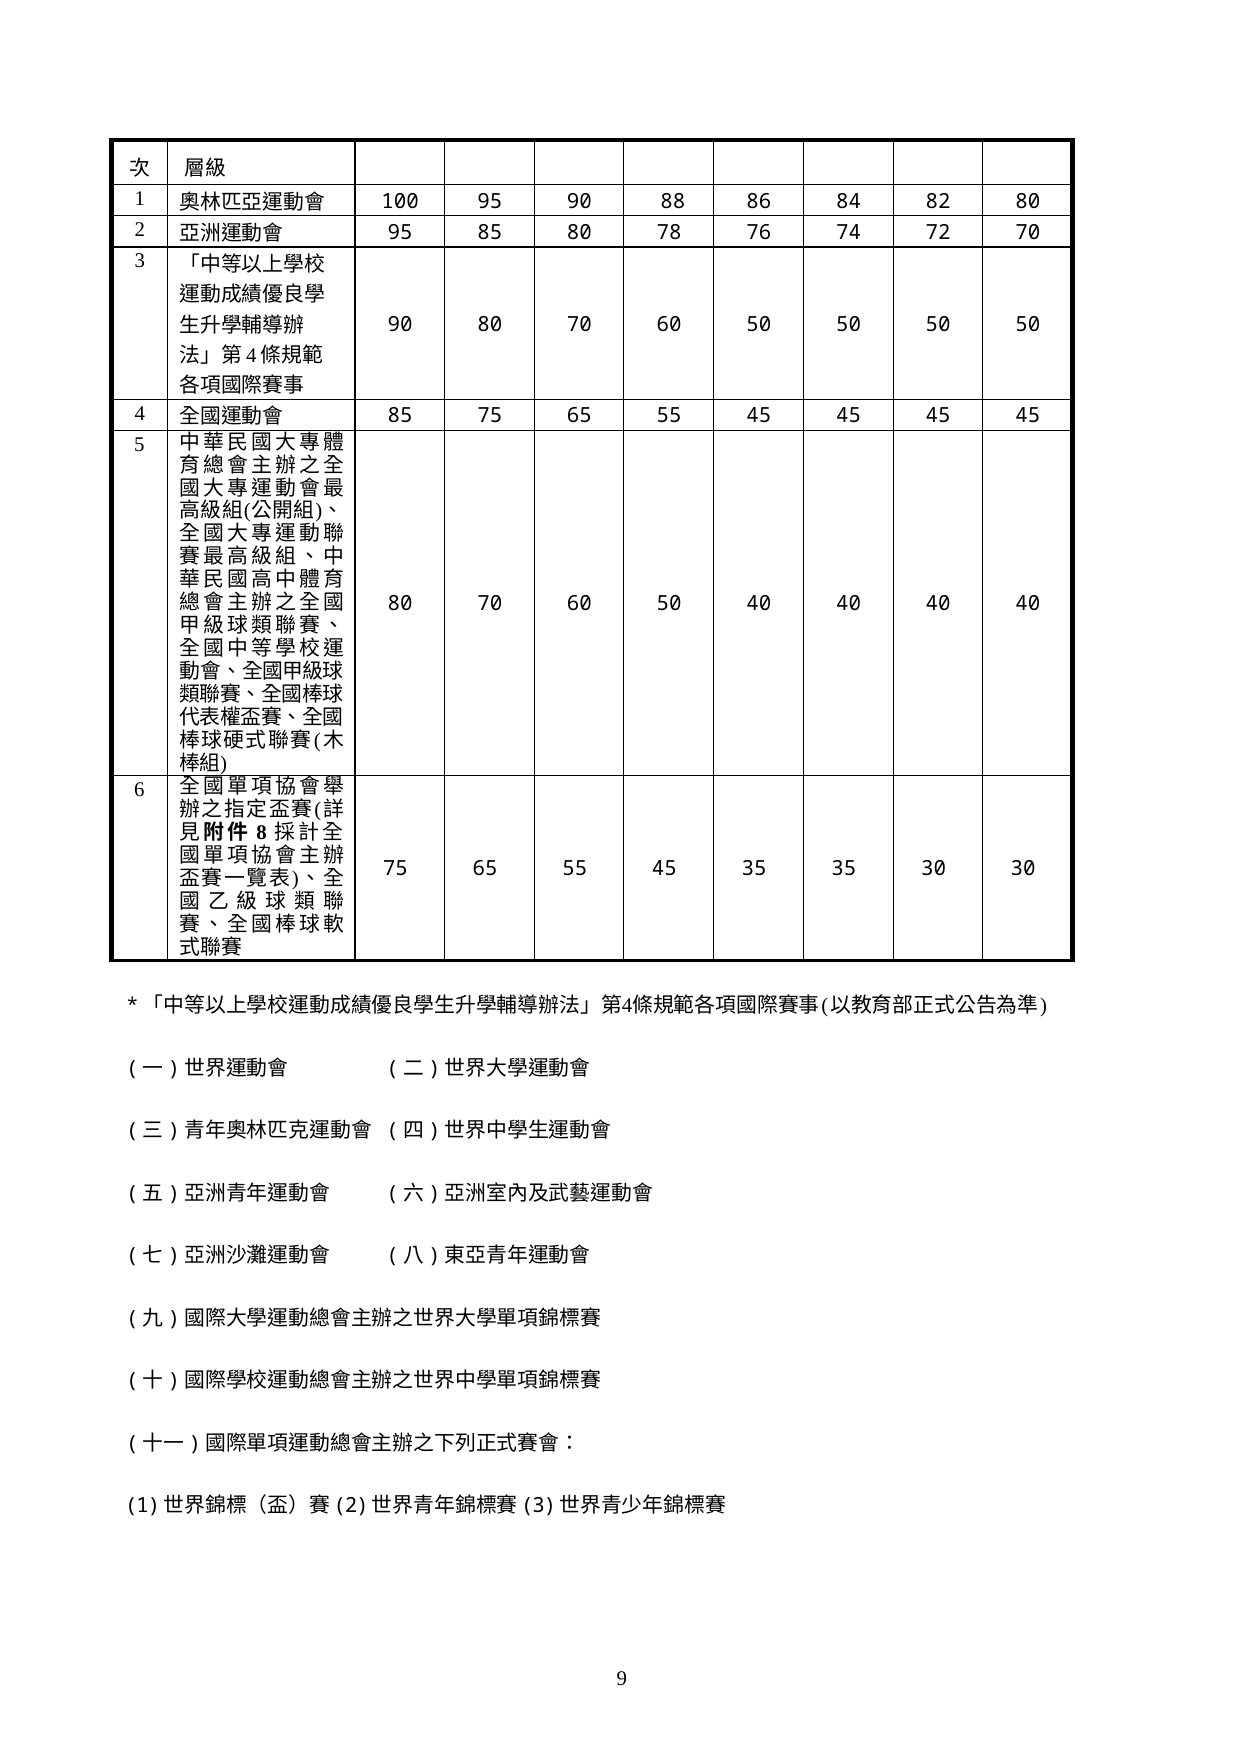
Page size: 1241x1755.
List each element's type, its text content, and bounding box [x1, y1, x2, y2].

table_cell 74 [804, 216, 893, 246]
table_cell 50 [804, 248, 893, 398]
table_cell 50 [714, 248, 803, 398]
table_cell 86 [714, 185, 803, 215]
table_cell 35 [714, 776, 803, 959]
table_header [445, 142, 534, 184]
table_cell 80 [445, 248, 534, 398]
table_cell 全國單項協會舉辦之指定盃賽(詳見附件8採計全國單項協會主辦盃賽一覽表)、全國乙級球類聯賽、全國棒球軟式聯賽 [168, 776, 354, 959]
table_cell 45 [624, 776, 713, 959]
table_cell 2 [114, 216, 167, 246]
table_cell 65 [445, 776, 534, 959]
table_cell 60 [535, 431, 623, 774]
table_cell 80 [983, 185, 1070, 215]
table_cell 40 [804, 431, 893, 774]
table_cell 90 [356, 248, 444, 398]
table_header [535, 142, 623, 184]
table_header 次 [114, 142, 167, 184]
table_cell 70 [535, 248, 623, 398]
table_cell 45 [983, 400, 1070, 430]
table_cell 全國運動會 [168, 400, 354, 430]
table_cell 45 [894, 400, 982, 430]
table_cell 100 [356, 185, 444, 215]
table_cell 95 [356, 216, 444, 246]
table_cell 45 [714, 400, 803, 430]
table_cell 奧林匹亞運動會 [168, 185, 354, 215]
table_cell 6 [114, 776, 167, 959]
table_cell 3 [114, 248, 167, 398]
table_cell 95 [445, 185, 534, 215]
table_cell 5 [114, 431, 167, 774]
table_cell 35 [804, 776, 893, 959]
table_cell 55 [624, 400, 713, 430]
table_cell 85 [445, 216, 534, 246]
table_cell 75 [356, 776, 444, 959]
table_cell 75 [445, 400, 534, 430]
table_cell 76 [714, 216, 803, 246]
table_cell 85 [356, 400, 444, 430]
table_cell 40 [714, 431, 803, 774]
table_cell 50 [624, 431, 713, 774]
table_cell 60 [624, 248, 713, 398]
table_cell 84 [804, 185, 893, 215]
table_cell 40 [894, 431, 982, 774]
table_cell 45 [804, 400, 893, 430]
table_cell 中華民國大專體育總會主辦之全國大專運動會最高級組(公開組)、全國大專運動聯賽最高級組、中華民國高中體育總會主辦之全國甲級球類聯賽、全國中等學校運動會、全國甲級球類聯賽、全國棒球代表權盃賽、全國棒球硬式聯賽(木棒組) [168, 431, 354, 774]
table_header [983, 142, 1070, 184]
table_cell 80 [356, 431, 444, 774]
table_cell 70 [445, 431, 534, 774]
table_cell 72 [894, 216, 982, 246]
table_header [624, 142, 713, 184]
table_cell 亞洲運動會 [168, 216, 354, 246]
table_cell 4 [114, 400, 167, 430]
table_cell 88 [624, 185, 713, 215]
table_header [714, 142, 803, 184]
table_cell 90 [535, 185, 623, 215]
table_cell 70 [983, 216, 1070, 246]
table_cell 65 [535, 400, 623, 430]
table_header 層級 [168, 142, 354, 184]
table_cell 50 [894, 248, 982, 398]
table_cell 30 [983, 776, 1070, 959]
table_cell 82 [894, 185, 982, 215]
table_cell 「中等以上學校運動成績優良學生升學輔導辦法」第4條規範各項國際賽事 [168, 248, 354, 398]
table_cell 80 [535, 216, 623, 246]
table_cell 50 [983, 248, 1070, 398]
table_header [804, 142, 893, 184]
table_cell 1 [114, 185, 167, 215]
table_header [894, 142, 982, 184]
table_cell 30 [894, 776, 982, 959]
table_cell 40 [983, 431, 1070, 774]
table_cell 55 [535, 776, 623, 959]
table_cell *「中等以上學校運動成績優良學生升學輔導辦法」第4條規範各項國際賽事(以教育部正式公告為準) (一)世界運動會 (二)世界大學運動會 (三)青年奧林匹克運動會 (四)世界中學生運動會 (五)亞洲青年運動會 (六)亞洲室內及武藝運動會 (七)亞洲沙灘運動會 (八)東亞青年運動會 (九)國際大學運動總會主辦之世界大學單項錦標賽 (十)國際學校運動總會主辦之世界中學單項錦標賽 (十一)國際單項運動總會主辦之下列正式賽會： (1)世界錦標（盃）賽(2)世界青年錦標賽(3)世界青少年錦標賽 [111, 962, 1072, 1524]
table_cell 78 [624, 216, 713, 246]
table_header [356, 142, 444, 184]
